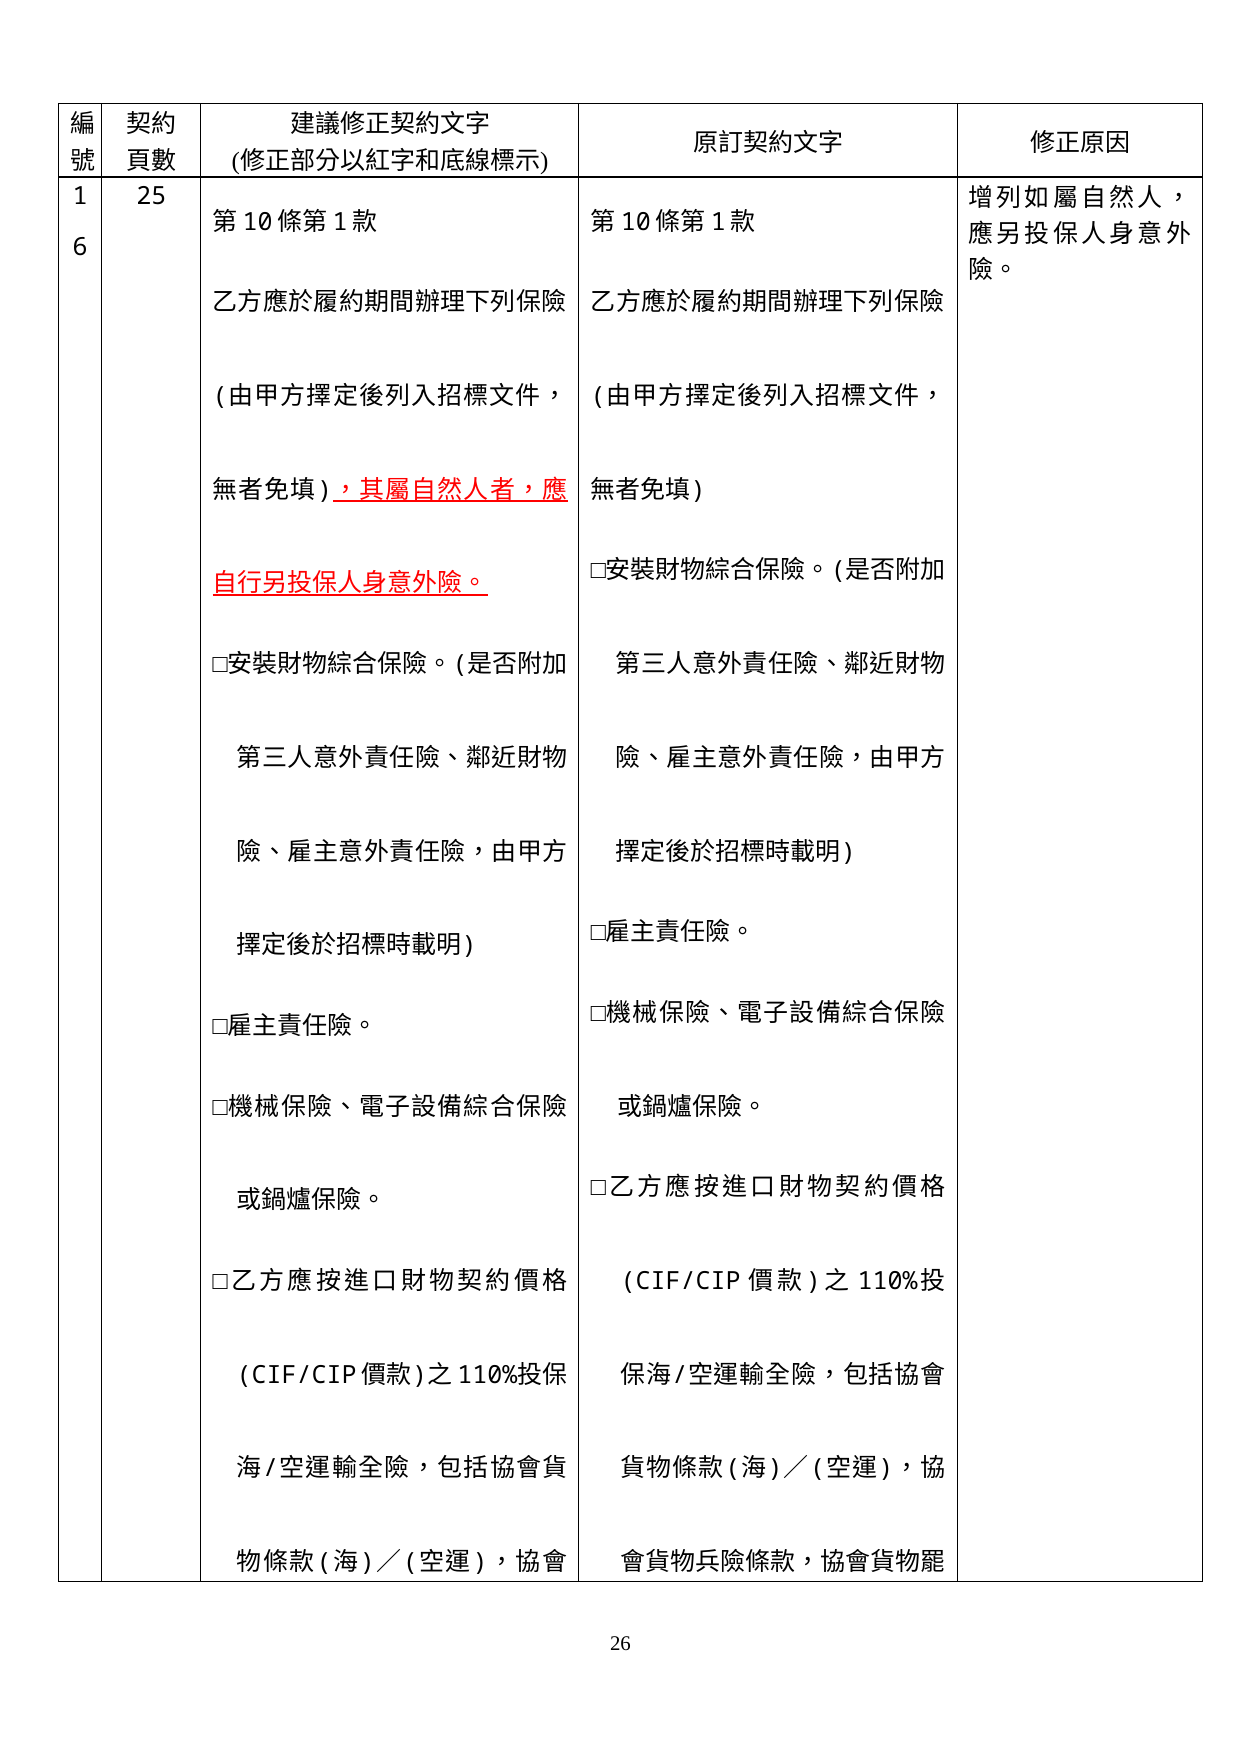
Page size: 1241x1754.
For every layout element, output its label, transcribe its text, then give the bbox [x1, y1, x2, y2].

table_cell 第10條第1款 乙方應於履約期間辦理下列保險(由甲方擇定後列入招標文件，無者免填)，其屬自然人者，應自行另投保人身意外險。 □安裝財物綜合保險。(是否附加第三人意外責任險、鄰近財物險、雇主意外責任險，由甲方擇定後於招標時載明) □雇主責任險。 □機械保險、電子設備綜合保險或鍋爐保險。 □乙方應按進口財物契約價格(CIF/CIP價款)之110%投保海/空運輸全險，包括協會貨物條款(海)／(空運)，協會 [201, 178, 578, 1581]
table_header 原訂契約文字 [579, 104, 957, 176]
table_cell 16 [59, 178, 101, 1581]
table_header 建議修正契約文字 (修正部分以紅字和底線標示) [201, 104, 578, 176]
table_header 編號 [59, 104, 101, 176]
table_header 契約 頁數 [102, 104, 200, 176]
table_header 修正原因 [958, 104, 1202, 176]
table_cell 25 [102, 178, 200, 1581]
table_cell 第10條第1款 乙方應於履約期間辦理下列保險(由甲方擇定後列入招標文件，無者免填) □安裝財物綜合保險。(是否附加第三人意外責任險、鄰近財物險、雇主意外責任險，由甲方擇定後於招標時載明) □雇主責任險。 □機械保險、電子設備綜合保險或鍋爐保險。 □乙方應按進口財物契約價格(CIF/CIP價款)之110%投保海/空運輸全險，包括協會貨物條款(海)／(空運)，協會貨物兵險條款，協會貨物罷 [579, 178, 957, 1581]
table_cell 增列如屬自然人，應另投保人身意外險。 [958, 178, 1202, 1581]
